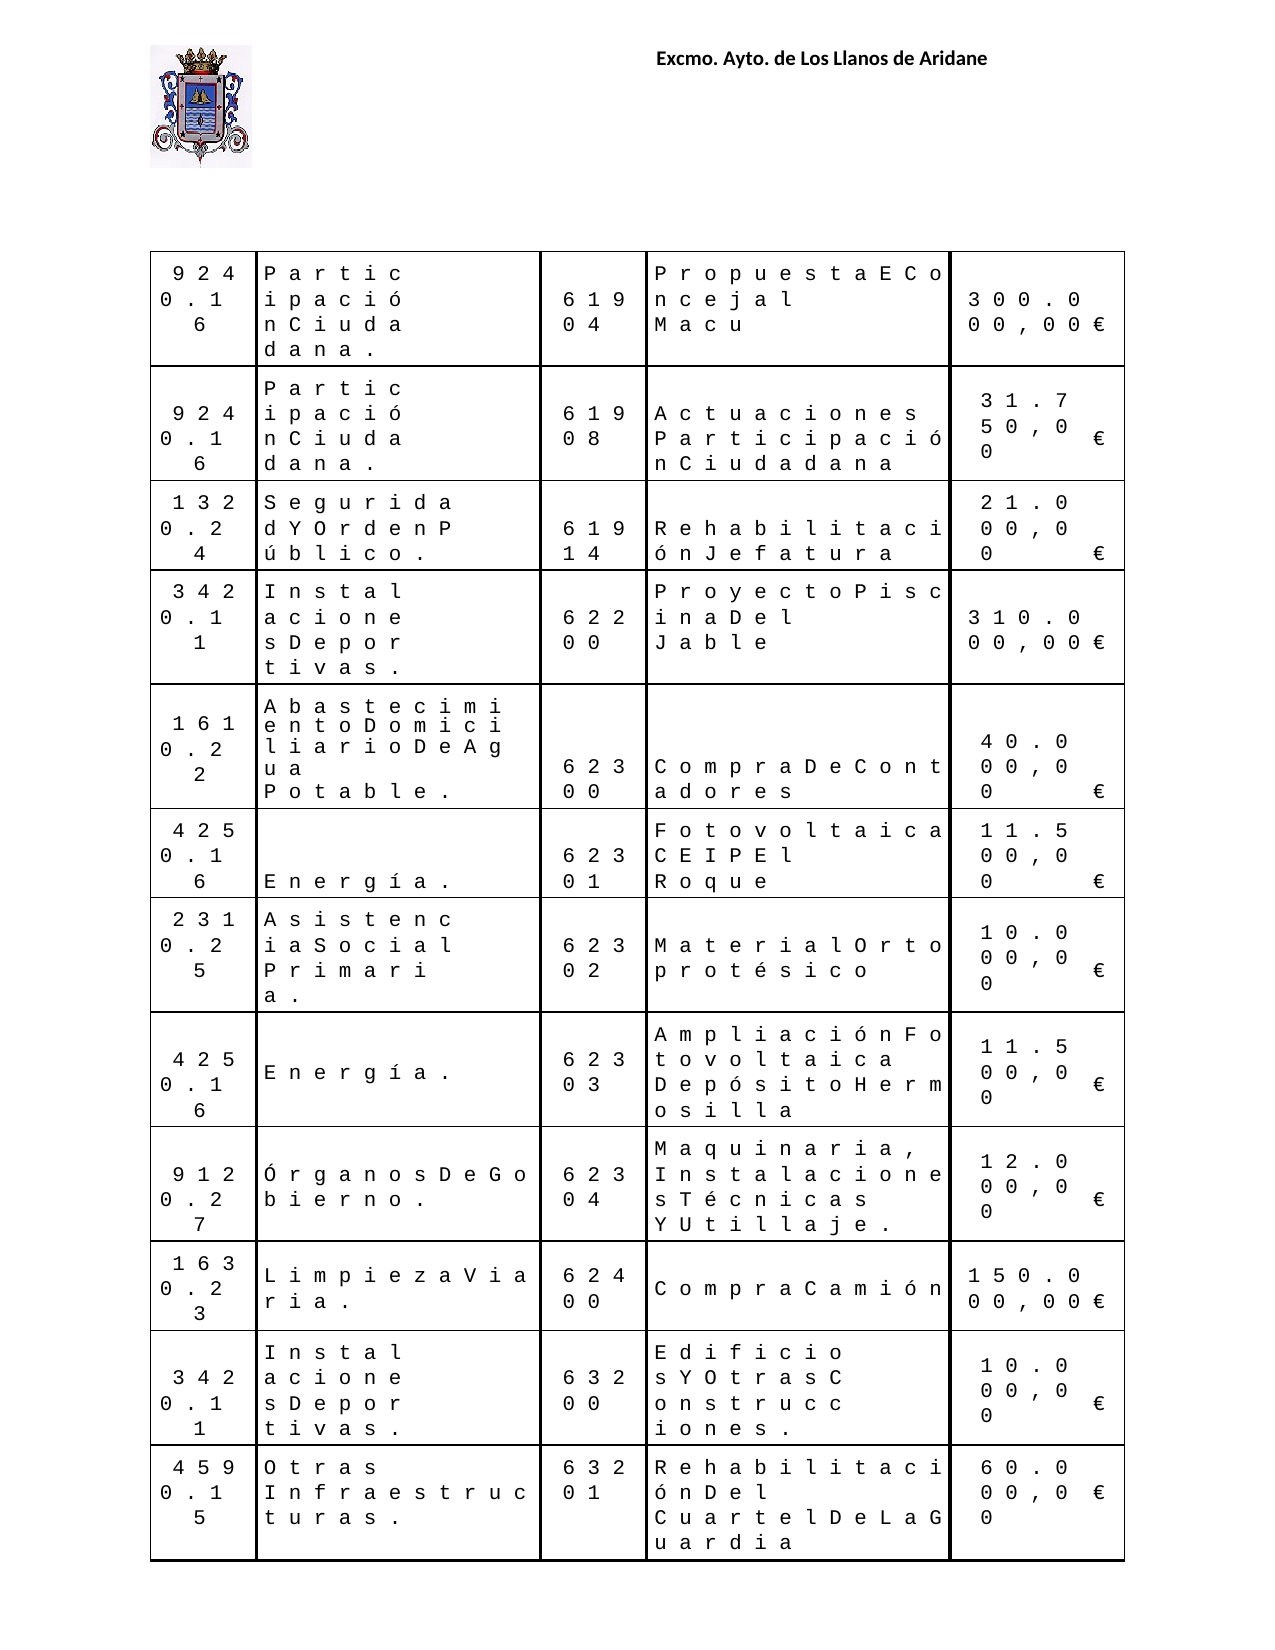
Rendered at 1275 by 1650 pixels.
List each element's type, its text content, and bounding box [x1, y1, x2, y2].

table_cell E n e r g í a . [258, 809, 539, 897]
table_cell 6 2 3 0 4 [542, 1127, 645, 1240]
table_cell 1 0 . 0 0 0 , 0 0 [952, 1331, 1093, 1444]
table_cell M a q u i n a r i a , I n s t a l a c i o n e s T é c n i c a s Y U t i l l a j e . [648, 1127, 948, 1240]
table_cell C o m p r a C a m i ó n [648, 1242, 948, 1329]
table_cell 1 1 . 5 0 0 , 0 0 [952, 1013, 1093, 1126]
table_cell I n s t a l a c i o n e s D e p o r t i v a s . [258, 571, 539, 683]
table_cell 4 2 5 0 . 1 6 [151, 809, 255, 897]
table_cell P a r t i c i p a c i ó n C i u d a d a n a . [258, 367, 539, 479]
table_cell 3 1 0 . 0 0 0 , 0 0 [952, 571, 1093, 683]
table_cell € [1093, 809, 1124, 897]
table_cell 3 0 0 . 0 0 0 , 0 0 [952, 252, 1093, 365]
table_cell C o m p r a D e C o n t a d o r e s [648, 685, 948, 807]
table_cell 6 2 3 0 0 [542, 685, 645, 807]
table_cell 4 2 5 0 . 1 6 [151, 1013, 255, 1126]
table_cell 6 3 2 0 1 [542, 1446, 645, 1558]
table_cell 9 1 2 0 . 2 7 [151, 1127, 255, 1240]
table_cell I n s t a l a c i o n e s D e p o r t i v a s . [258, 1331, 539, 1444]
table_cell 2 1 . 0 0 0 , 0 0 [952, 481, 1093, 569]
table_cell 6 3 2 0 0 [542, 1331, 645, 1444]
table_cell 9 2 4 0 . 1 6 [151, 367, 255, 479]
table_cell 6 2 3 0 2 [542, 898, 645, 1011]
table_cell € [1093, 898, 1124, 1011]
table_cell 6 1 9 0 8 [542, 367, 645, 479]
table_cell € [1093, 1331, 1124, 1444]
table_cell A s i s t e n c i a S o c i a l P r i m a r i a . [258, 898, 539, 1011]
table_cell R e h a b i l i t a c i ó n J e f a t u r a [648, 481, 948, 569]
table_cell 6 1 9 0 4 [542, 252, 645, 365]
table_cell P r o y e c t o P i s c i n a D e l J a b l e [648, 571, 948, 683]
table_cell € [1093, 685, 1124, 807]
table_cell P r o p u e s t a E C o n c e j a l M a c u [648, 252, 948, 365]
table_cell 4 5 9 0 . 1 5 [151, 1446, 255, 1558]
table_cell A m p l i a c i ó n F o t o v o l t a i c a D e p ó s i t o H e r m o s i l l a [648, 1013, 948, 1126]
table_cell € [1093, 481, 1124, 569]
table_cell 3 4 2 0 . 1 1 [151, 571, 255, 683]
table_cell A b a s t e c i m i e n t o D o m i c i l i a r i o D e A g u a P o t a b l e . [258, 685, 539, 807]
table_cell F o t o v o l t a i c a C E I P E l R o q u e [648, 809, 948, 897]
table_cell 6 0 . 0 0 0 , 0 0 [952, 1446, 1093, 1558]
table_cell 9 2 4 0 . 1 6 [151, 252, 255, 365]
table_cell € [1093, 571, 1124, 683]
table_cell 1 1 . 5 0 0 , 0 0 [952, 809, 1093, 897]
table_cell 1 2 . 0 0 0 , 0 0 [952, 1127, 1093, 1240]
table_cell 1 0 . 0 0 0 , 0 0 [952, 898, 1093, 1011]
table_cell 6 2 3 0 1 [542, 809, 645, 897]
table_cell Ó r g a n o s D e G o b i e r n o . [258, 1127, 539, 1240]
table_cell 1 6 3 0 . 2 3 [151, 1242, 255, 1329]
table_cell 1 3 2 0 . 2 4 [151, 481, 255, 569]
table_cell M a t e r i a l O r t o p r o t é s i c o [648, 898, 948, 1011]
table_cell € [1093, 1446, 1124, 1558]
table_cell E n e r g í a . [258, 1013, 539, 1126]
table_cell 3 4 2 0 . 1 1 [151, 1331, 255, 1444]
table_cell 1 5 0 . 0 0 0 , 0 0 [952, 1242, 1093, 1329]
table_cell 1 6 1 0 . 2 2 [151, 685, 255, 807]
table_cell € [1093, 1242, 1124, 1329]
table_cell € [1093, 252, 1124, 365]
table_cell 6 2 3 0 3 [542, 1013, 645, 1126]
table_cell 6 1 9 1 4 [542, 481, 645, 569]
table_cell L i m p i e z a V i a r i a . [258, 1242, 539, 1329]
table_cell E d i f i c i o s Y O t r a s C o n s t r u c c i o n e s . [648, 1331, 948, 1444]
table_cell R e h a b i l i t a c i ó n D e l C u a r t e l D e L a G u a r d i a [648, 1446, 948, 1558]
table_cell P a r t i c i p a c i ó n C i u d a d a n a . [258, 252, 539, 365]
table_cell € [1093, 367, 1124, 479]
table_cell 2 3 1 0 . 2 5 [151, 898, 255, 1011]
table_cell 6 2 4 0 0 [542, 1242, 645, 1329]
table_cell 4 0 . 0 0 0 , 0 0 [952, 685, 1093, 807]
table_cell S e g u r i d a d Y O r d e n P ú b l i c o . [258, 481, 539, 569]
table_cell 6 2 2 0 0 [542, 571, 645, 683]
table_cell A c t u a c i o n e s P a r t i c i p a c i ó n C i u d a d a n a [648, 367, 948, 479]
table_cell € [1093, 1127, 1124, 1240]
table_cell O t r a s I n f r a e s t r u c t u r a s . [258, 1446, 539, 1558]
table_cell 3 1 . 7 5 0 , 0 0 [952, 367, 1093, 479]
table_cell € [1093, 1013, 1124, 1126]
